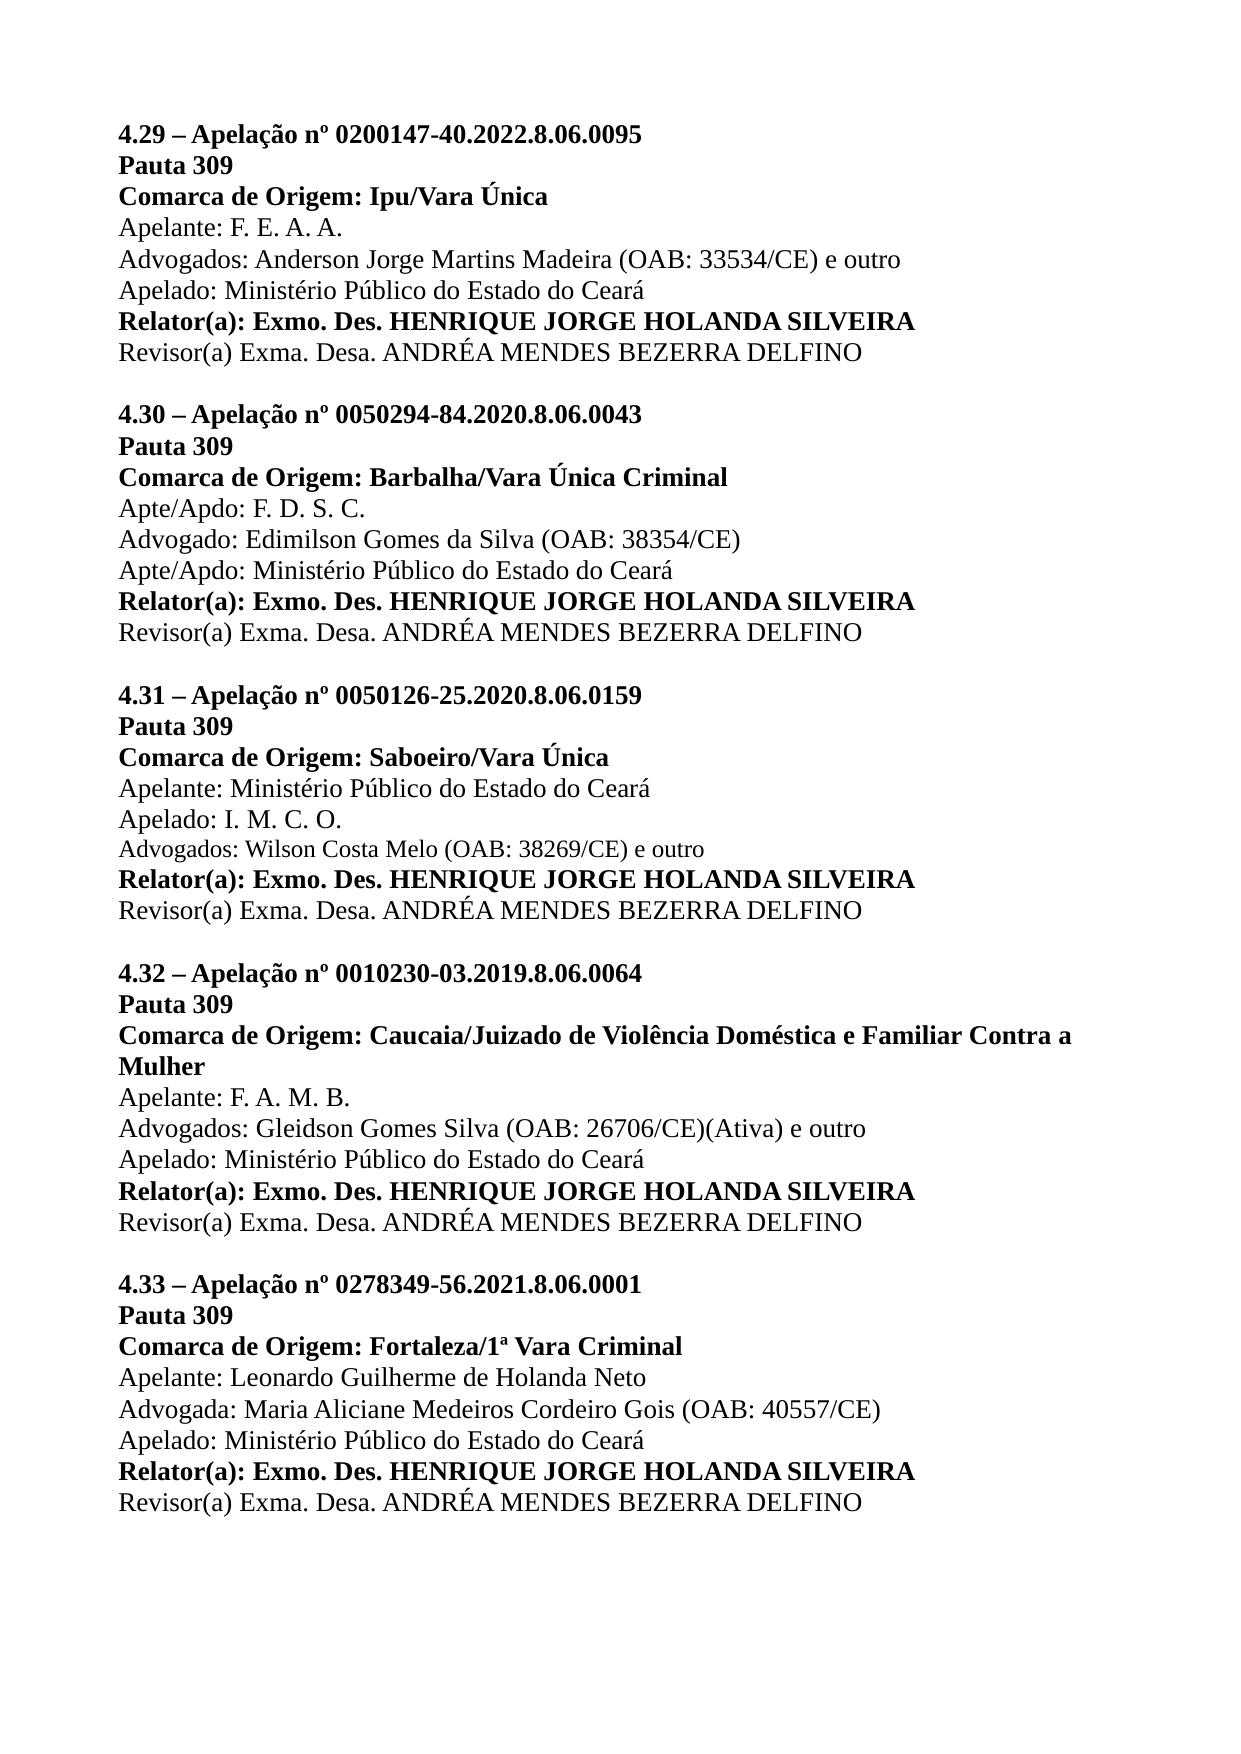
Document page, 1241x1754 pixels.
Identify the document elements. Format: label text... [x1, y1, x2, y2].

text Apelado: I. M. C. O. [118, 803, 1122, 834]
text Revisor(a) Exma. Desa. ANDRÉA MENDES BEZERRA DELFINO [118, 1206, 1122, 1237]
text Comarca de Origem: Fortaleza/1ª Vara Criminal [118, 1330, 1122, 1362]
text Revisor(a) Exma. Desa. ANDRÉA MENDES BEZERRA DELFINO [118, 616, 1122, 648]
text Comarca de Origem: Caucaia/Juizado de Violência Doméstica e Familiar Contra a Mulher [118, 1019, 1122, 1081]
text Comarca de Origem: Ipu/Vara Única [118, 180, 1122, 212]
text Advogados: Wilson Costa Melo (OAB: 38269/CE) e outro [118, 834, 1122, 863]
text Apelante: Leonardo Guilherme de Holanda Neto [118, 1362, 1122, 1393]
text Advogados: Gleidson Gomes Silva (OAB: 26706/CE)(Ativa) e outro [118, 1112, 1122, 1143]
text Apelante: Ministério Público do Estado do Ceará [118, 772, 1122, 803]
text Apelado: Ministério Público do Estado do Ceará [118, 1424, 1122, 1455]
text Revisor(a) Exma. Desa. ANDRÉA MENDES BEZERRA DELFINO [118, 894, 1122, 926]
text Advogado: Edimilson Gomes da Silva (OAB: 38354/CE) [118, 523, 1122, 554]
text Revisor(a) Exma. Desa. ANDRÉA MENDES BEZERRA DELFINO [118, 1486, 1122, 1517]
text Apelante: F. E. A. A. [118, 212, 1122, 243]
text 4.29 – Apelação nº 0200147-40.2022.8.06.0095 [118, 118, 1122, 149]
text Comarca de Origem: Saboeiro/Vara Única [118, 741, 1122, 772]
text 4.30 – Apelação nº 0050294-84.2020.8.06.0043 [118, 398, 1122, 429]
text Apelado: Ministério Público do Estado do Ceará [118, 274, 1122, 305]
text Pauta 309 [118, 1299, 1122, 1330]
text Pauta 309 [118, 429, 1122, 461]
text Pauta 309 [118, 988, 1122, 1019]
text Revisor(a) Exma. Desa. ANDRÉA MENDES BEZERRA DELFINO [118, 336, 1122, 367]
text Apelante: F. A. M. B. [118, 1081, 1122, 1112]
text Advogada: Maria Aliciane Medeiros Cordeiro Gois (OAB: 40557/CE) [118, 1393, 1122, 1424]
text 4.31 – Apelação nº 0050126-25.2020.8.06.0159 [118, 679, 1122, 710]
text 4.32 – Apelação nº 0010230-03.2019.8.06.0064 [118, 957, 1122, 988]
text Apelado: Ministério Público do Estado do Ceará [118, 1143, 1122, 1175]
text Pauta 309 [118, 149, 1122, 180]
text Pauta 309 [118, 710, 1122, 741]
text Apte/Apdo: Ministério Público do Estado do Ceará [118, 554, 1122, 585]
text Comarca de Origem: Barbalha/Vara Única Criminal [118, 461, 1122, 492]
text Advogados: Anderson Jorge Martins Madeira (OAB: 33534/CE) e outro [118, 243, 1122, 274]
text Apte/Apdo: F. D. S. C. [118, 492, 1122, 523]
